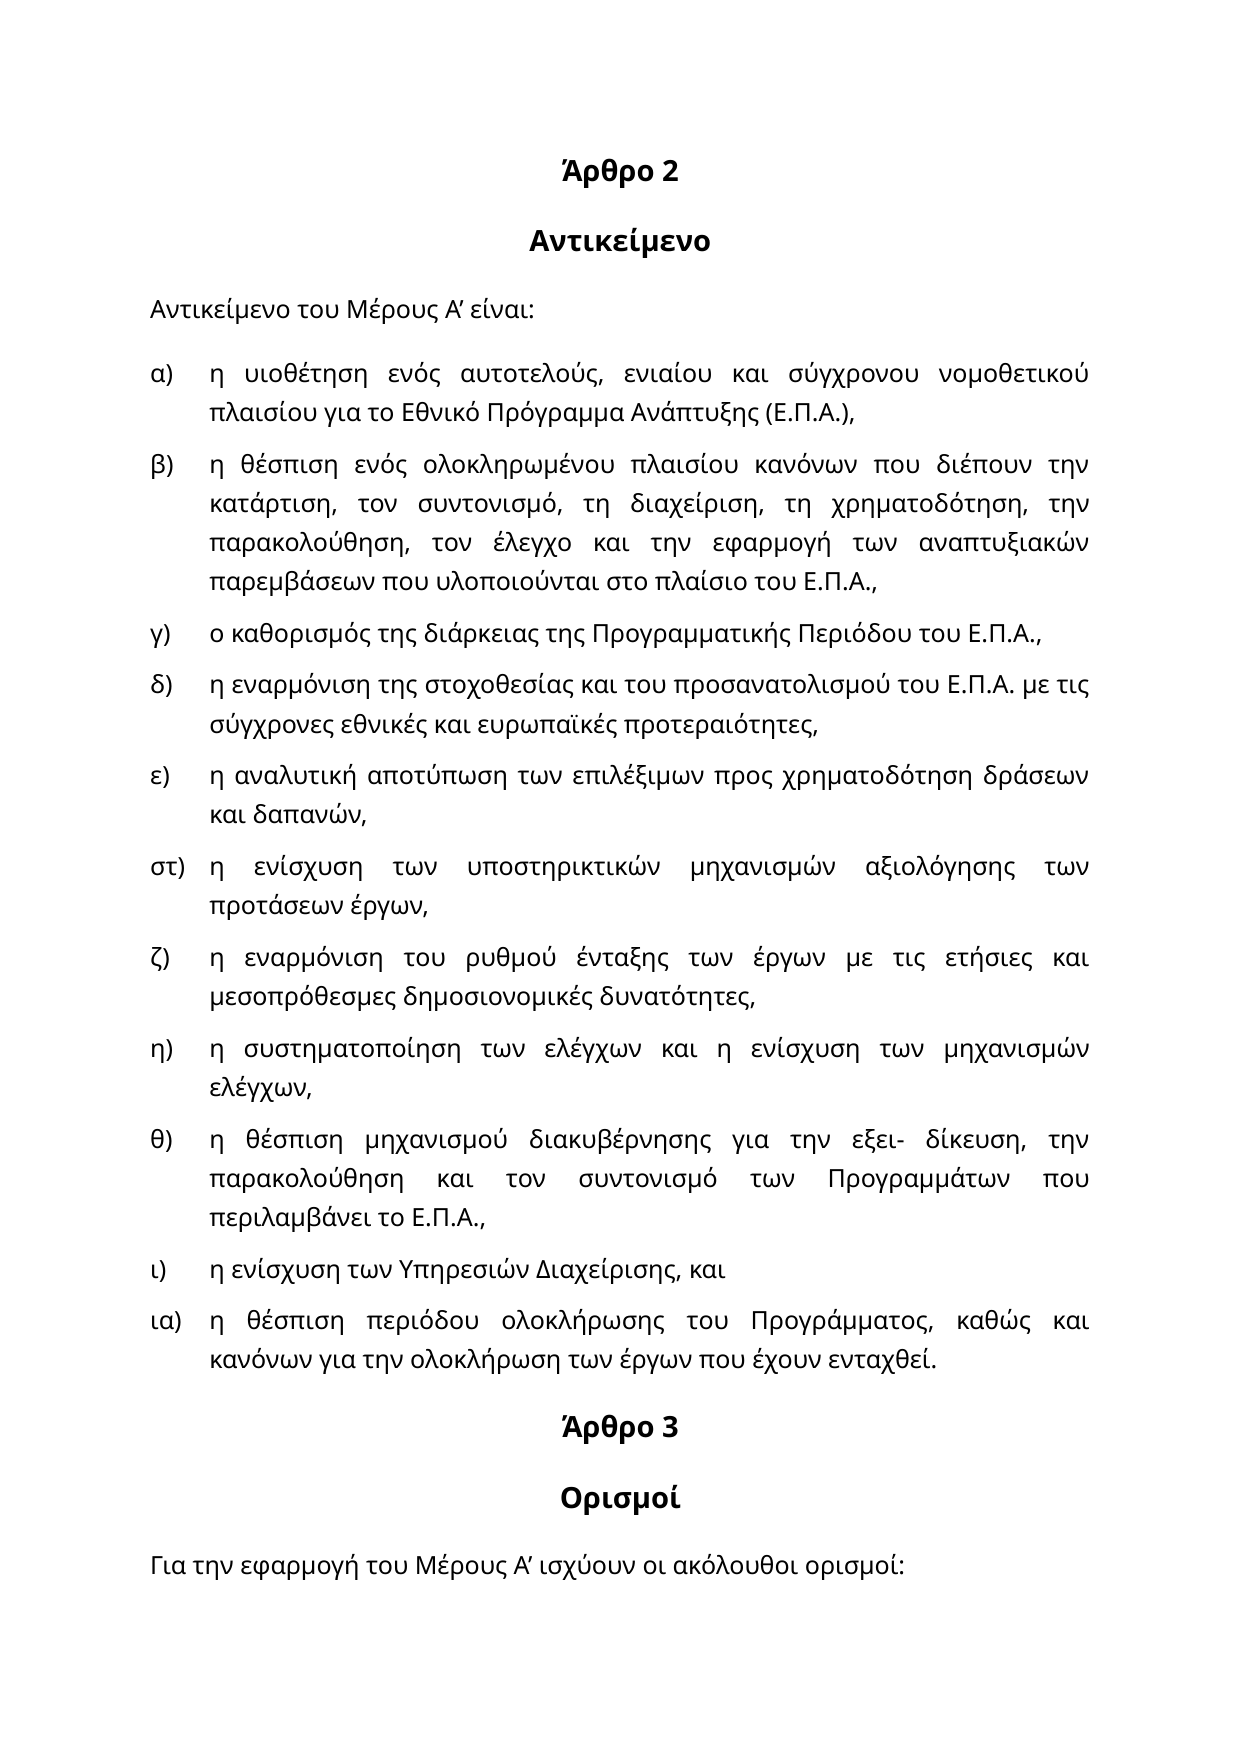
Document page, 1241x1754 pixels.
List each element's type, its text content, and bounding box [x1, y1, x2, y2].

list ζ) η εναρμόνιση του ρυθμού ένταξης των έργων με τις ετήσιες και μεσοπρόθεσμες δημοσιονομικές δυνατότητες, [150, 939, 1090, 1013]
list η) η συστηματοποίηση των ελέγχων και η ενίσχυση των μηχανισμών ελέγχων, [150, 1030, 1090, 1104]
list α) η υιοθέτηση ενός αυτοτελούς, ενιαίου και σύγχρονου νομοθετικού πλαισίου για το Εθνικό Πρόγραμμα Ανάπτυξης (Ε.Π.Α.), [150, 355, 1090, 429]
list θ) η θέσπιση μηχανισμού διακυβέρνησης για την εξει- δίκευση, την παρακολούθηση και τον συντονισμό των Προγραμμάτων που περιλαμβάνει το Ε.Π.Α., [150, 1121, 1090, 1234]
subtitle Άρθρο 2 [150, 150, 1090, 190]
list γ) ο καθορισμός της διάρκειας της Προγραμματικής Περιόδου του Ε.Π.Α., [150, 615, 1090, 649]
list στ) η ενίσχυση των υποστηρικτικών μηχανισμών αξιολόγησης των προτάσεων έργων, [150, 849, 1090, 922]
subtitle Ορισμοί [150, 1477, 1090, 1517]
list ι) η ενίσχυση των Υπηρεσιών Διαχείρισης, και [150, 1251, 1090, 1285]
list δ) η εναρμόνιση της στοχοθεσίας και του προσανατολισμού του Ε.Π.Α. με τις σύγχρονες εθνικές και ευρωπαϊκές προτεραιότητες, [150, 667, 1090, 740]
list ε) η αναλυτική αποτύπωση των επιλέξιμων προς χρηματοδότηση δράσεων και δαπανών, [150, 758, 1090, 831]
list ια) η θέσπιση περιόδου ολοκλήρωσης του Προγράμματος, καθώς και κανόνων για την ολοκλήρωση των έργων που έχουν ενταχθεί. [150, 1303, 1090, 1376]
text Αντικείμενο του Μέρους Α’ είναι: [150, 291, 1090, 325]
subtitle Αντικείμενο [150, 221, 1090, 260]
text Για την εφαρμογή του Μέρους Α’ ισχύουν οι ακόλουθοι ορισμοί: [150, 1547, 1090, 1582]
subtitle Άρθρο 3 [150, 1406, 1090, 1446]
list β) η θέσπιση ενός ολοκληρωμένου πλαισίου κανόνων που διέπουν την κατάρτιση, τον συντονισμό, τη διαχείριση, τη χρηματοδότηση, την παρακολούθηση, τον έλεγχο και την εφαρμογή των αναπτυξιακών παρεμβάσεων που υλοποιούνται στο πλαίσιο του Ε.Π.Α., [150, 446, 1090, 598]
